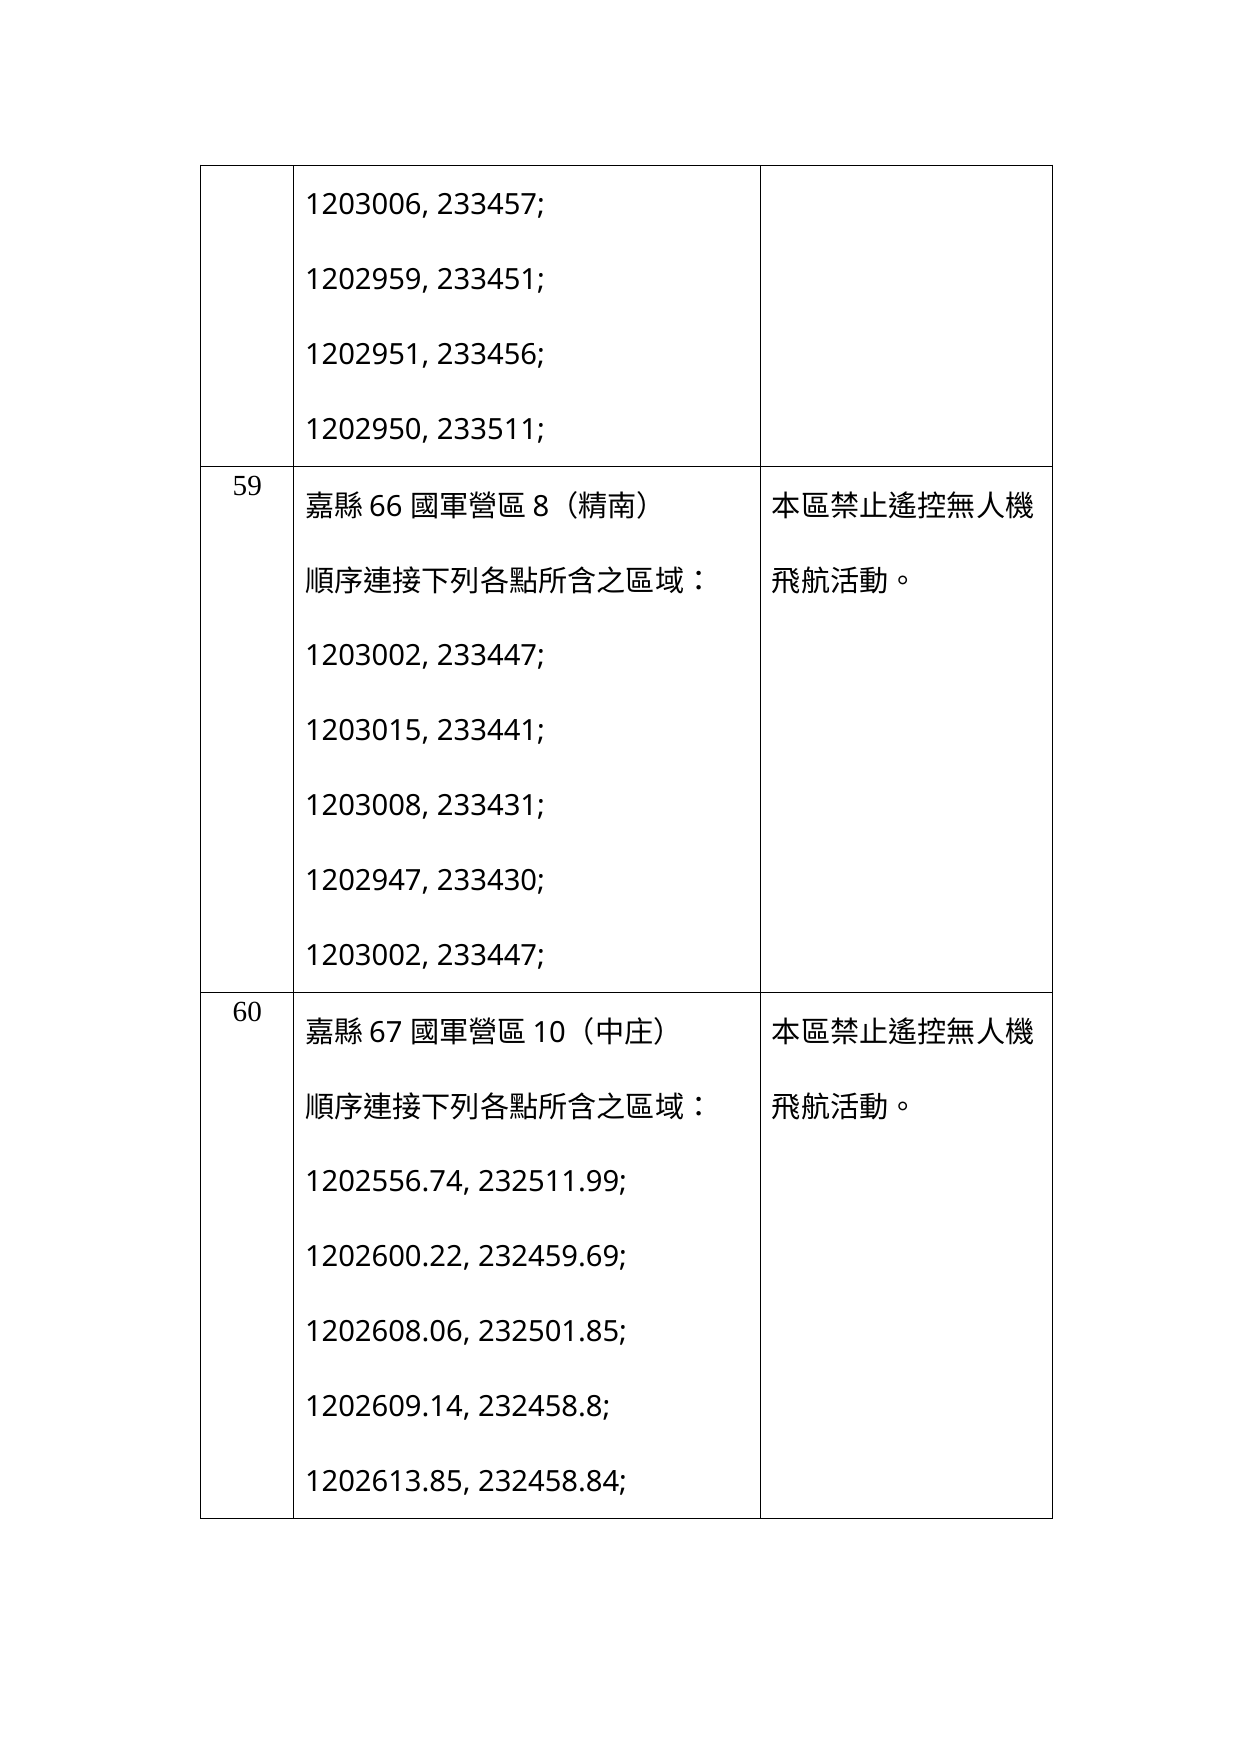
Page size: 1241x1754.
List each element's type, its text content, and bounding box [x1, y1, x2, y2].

table_cell [201, 166, 293, 466]
table_cell [761, 166, 1052, 466]
table_cell 嘉縣66 國軍營區8（精南） 順序連接下列各點所含之區域： 1203002, 233447; 1203015, 233441; 1203008, 233431; 1202947, 233430; 1203002, 233447; [294, 467, 760, 992]
table_cell 本區禁止遙控無人機飛航活動。 [761, 467, 1052, 992]
table_cell 1203006, 233457; 1202959, 233451; 1202951, 233456; 1202950, 233511; [294, 166, 760, 466]
table_cell 60 [201, 993, 293, 1518]
table_cell 嘉縣67 國軍營區10（中庄） 順序連接下列各點所含之區域： 1202556.74, 232511.99; 1202600.22, 232459.69; 1202608.06, 232501.85; 1202609.14, 232458.8; 1202613.85, 232458.84; [294, 993, 760, 1518]
table_cell 本區禁止遙控無人機飛航活動。 [761, 993, 1052, 1518]
table_cell 59 [201, 467, 293, 992]
